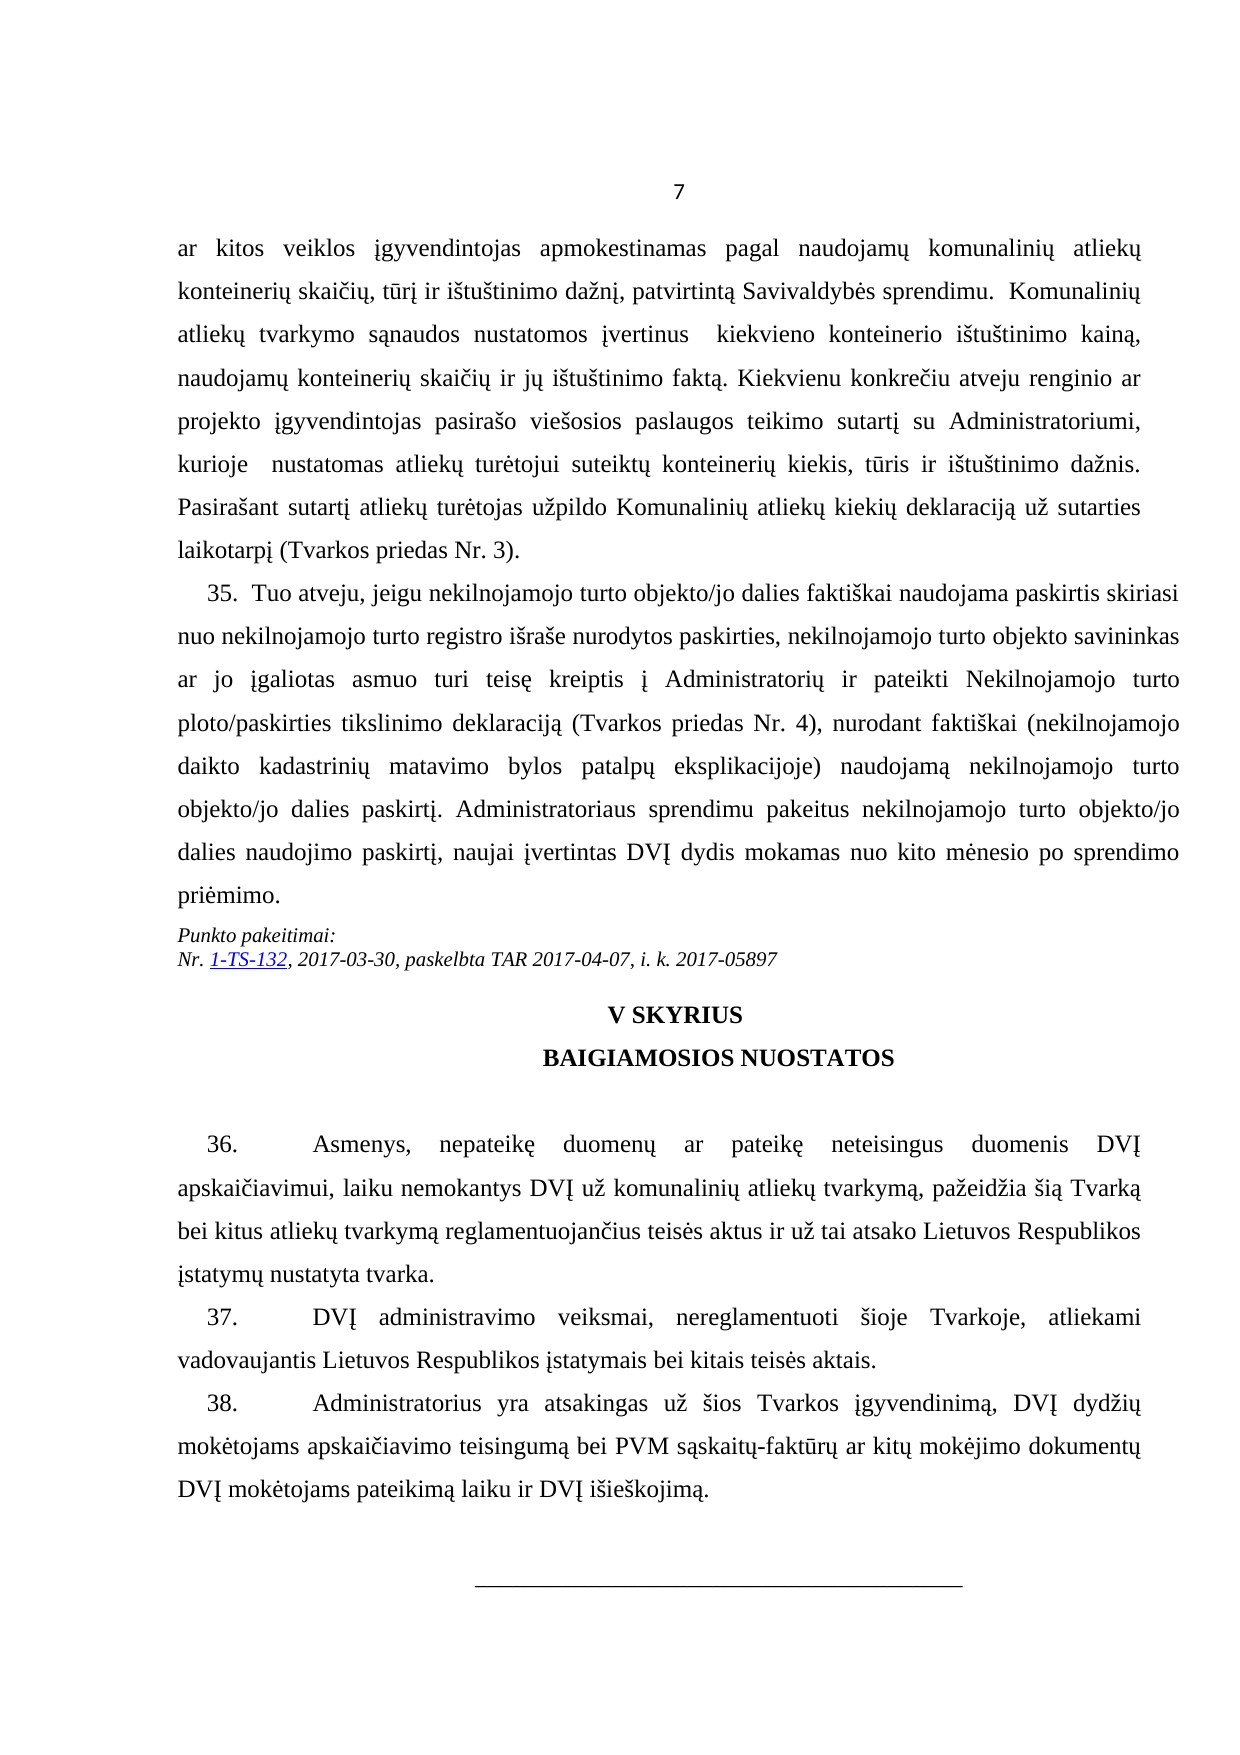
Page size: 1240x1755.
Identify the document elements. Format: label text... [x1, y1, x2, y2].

text 38. Administratorius yra atsakingas už šios Tvarkos įgyvendinimą, DVĮ dydžių mokėtojams apskaičiavimo teisingumą bei PVM sąskaitų-faktūrų ar kitų mokėjimo dokumentų DVĮ mokėtojams pateikimą laiku ir DVĮ išieškojimą. [177, 1388, 1142, 1503]
text 36. Asmenys, nepateikę duomenų ar pateikę neteisingus duomenis DVĮ apskaičiavimui, laiku nemokantys DVĮ už komunalinių atliekų tvarkymą, pažeidžia šią Tvarką bei kitus atliekų tvarkymą reglamentuojančius teisės aktus ir už tai atsako Lietuvos Respublikos įstatymų nustatyta tvarka. [177, 1129, 1142, 1288]
text BAIGIAMOSIOS NUOSTATOS [295, 1043, 1142, 1072]
text 35. Tuo atveju, jeigu nekilnojamojo turto objekto/jo dalies faktiškai naudojama paskirtis skiriasi nuo nekilnojamojo turto registro išraše nurodytos paskirties, nekilnojamojo turto objekto savininkas ar jo įgaliotas asmuo turi teisę kreiptis į Administratorių ir pateikti Nekilnojamojo turto ploto/paskirties tikslinimo deklaraciją (Tvarkos priedas Nr. 4), nurodant faktiškai (nekilnojamojo daikto kadastrinių matavimo bylos patalpų eksplikacijoje) naudojamą nekilnojamojo turto objekto/jo dalies paskirtį. Administratoriaus sprendimu pakeitus nekilnojamojo turto objekto/jo dalies naudojimo paskirtį, naujai įvertintas DVĮ dydis mokamas nuo kito mėnesio po sprendimo priėmimo. [177, 578, 1181, 909]
text 37. DVĮ administravimo veiksmai, nereglamentuoti šioje Tvarkoje, atliekami vadovaujantis Lietuvos Respublikos įstatymais bei kitais teisės aktais. [177, 1302, 1142, 1374]
text _______________________________________ [266, 1561, 1142, 1589]
text Nr. 1-TS-132, 2017-03-30, paskelbta TAR 2017-04-07, i. k. 2017-05897 [177, 947, 1181, 971]
text V SKYRIUS [215, 1000, 1142, 1029]
text ar kitos veiklos įgyvendintojas apmokestinamas pagal naudojamų komunalinių atliekų konteinerių skaičių, tūrį ir ištuštinimo dažnį, patvirtintą Savivaldybės sprendimu. Komunalinių atliekų tvarkymo sąnaudos nustatomos įvertinus kiekvieno konteinerio ištuštinimo kainą, naudojamų konteinerių skaičių ir jų ištuštinimo faktą. Kiekvienu konkrečiu atveju renginio ar projekto įgyvendintojas pasirašo viešosios paslaugos teikimo sutartį su Administratoriumi, kurioje nustatomas atliekų turėtojui suteiktų konteinerių kiekis, tūris ir ištuštinimo dažnis. Pasirašant sutartį atliekų turėtojas užpildo Komunalinių atliekų kiekių deklaraciją už sutarties laikotarpį (Tvarkos priedas Nr. 3). [177, 233, 1142, 564]
text Punkto pakeitimai: [177, 923, 1181, 947]
